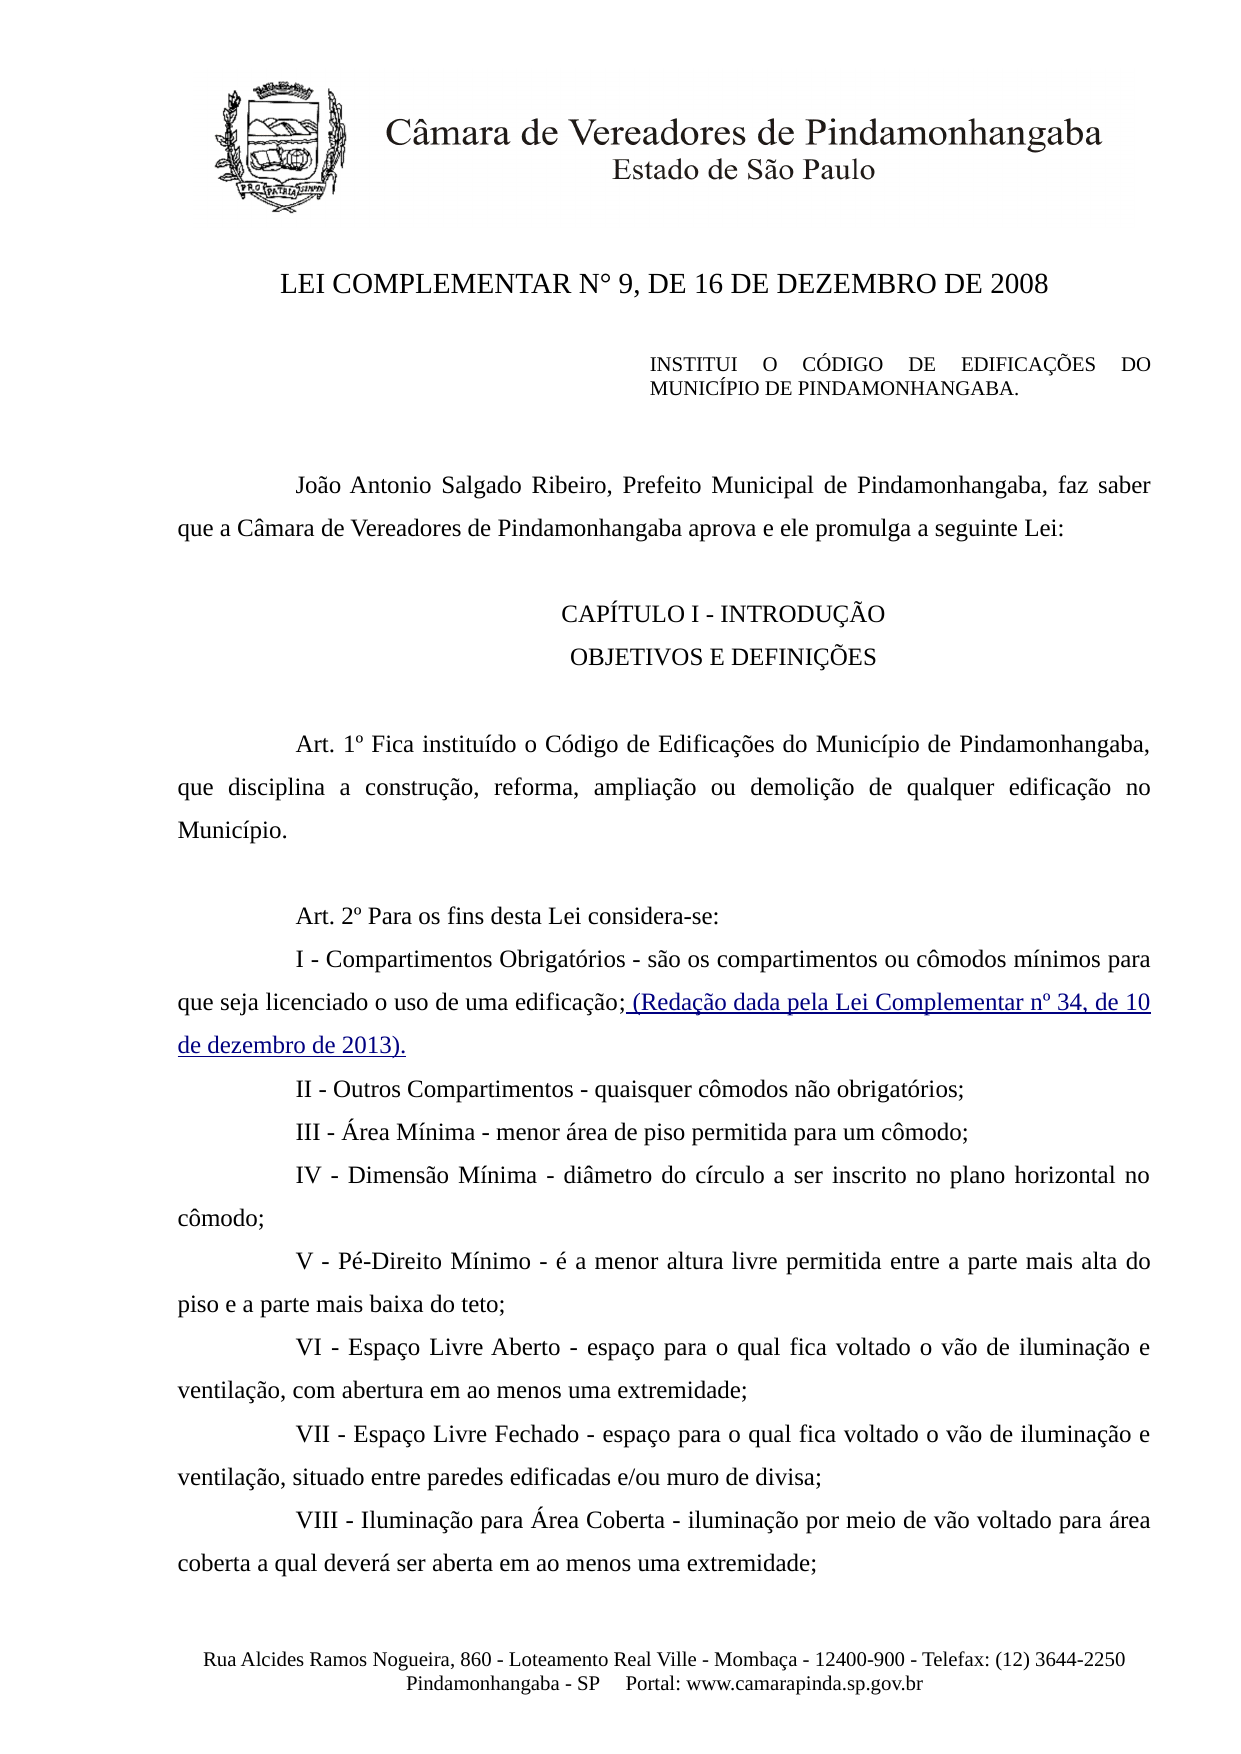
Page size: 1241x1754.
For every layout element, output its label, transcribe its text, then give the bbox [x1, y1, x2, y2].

text IV - Dimensão Mínima - diâmetro do círculo a ser inscrito no plano horizontal no cômodo; [177, 1160, 1152, 1232]
text VIII - Iluminação para Área Coberta - iluminação por meio de vão voltado para área coberta a qual deverá ser aberta em ao menos uma extremidade; [177, 1505, 1152, 1577]
text INSTITUI O CÓDIGO DE EDIFICAÇÕES DO MUNICÍPIO DE PINDAMONHANGABA. [649, 352, 1152, 400]
text Art. 2º Para os fins desta Lei considera-se: [177, 901, 1152, 930]
text II - Outros Compartimentos - quaisquer cômodos não obrigatórios; [177, 1074, 1152, 1102]
text V - Pé-Direito Mínimo - é a menor altura livre permitida entre a parte mais alta do piso e a parte mais baixa do teto; [177, 1246, 1152, 1318]
text VI - Espaço Livre Aberto - espaço para o qual fica voltado o vão de iluminação e ventilação, com abertura em ao menos uma extremidade; [177, 1332, 1152, 1404]
text I - Compartimentos Obrigatórios - são os compartimentos ou cômodos mínimos para que seja licenciado o uso de uma edificação; (Redação dada pela Lei Complementar nº 34, de 10 de dezembro de 2013). [177, 944, 1152, 1059]
text CAPÍTULO I - INTRODUÇÃO [177, 599, 1152, 628]
text João Antonio Salgado Ribeiro, Prefeito Municipal de Pindamonhangaba, faz saber que a Câmara de Vereadores de Pindamonhangaba aprova e ele promulga a seguinte Lei: [177, 470, 1152, 542]
picture [193, 68, 1135, 228]
text III - Área Mínima - menor área de piso permitida para um cômodo; [177, 1117, 1152, 1146]
text OBJETIVOS E DEFINIÇÕES [177, 642, 1152, 671]
text VII - Espaço Livre Fechado - espaço para o qual fica voltado o vão de iluminação e ventilação, situado entre paredes edificadas e/ou muro de divisa; [177, 1419, 1152, 1491]
text LEI COMPLEMENTAR N° 9, de 16 de dezembro de 2008 [177, 266, 1152, 299]
text Art. 1º Fica instituído o Código de Edificações do Município de Pindamonhangaba, que disciplina a construção, reforma, ampliação ou demolição de qualquer edificação no Município. [177, 729, 1152, 844]
